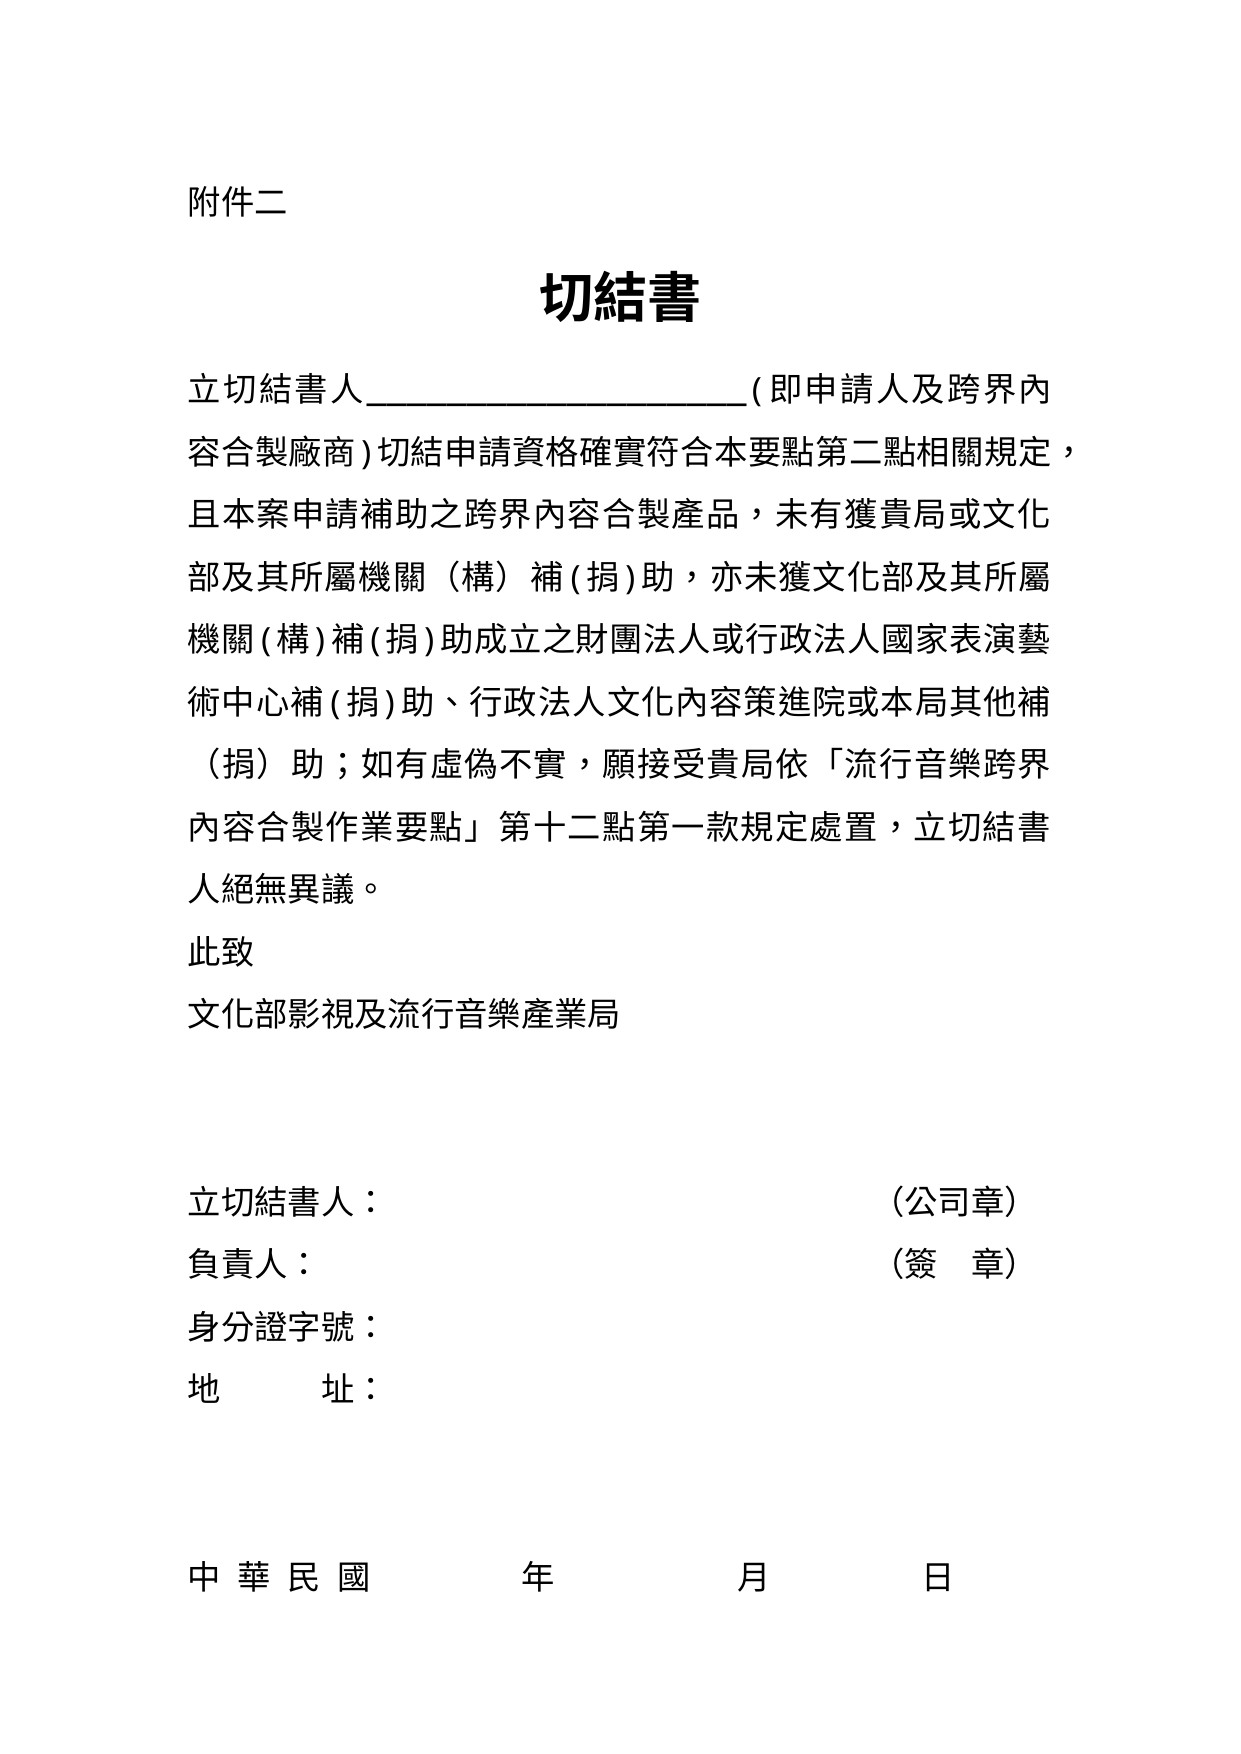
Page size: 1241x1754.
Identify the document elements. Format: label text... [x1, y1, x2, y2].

text 此致 [187, 908, 1053, 971]
text 立切結書人： （公司章） [187, 1158, 1053, 1221]
text 切結書 [187, 221, 1053, 346]
text 中 華 民 國 年 月 日 [187, 1533, 1053, 1596]
text 地 址： [187, 1346, 1053, 1408]
text 文化部影視及流行音樂產業局 [187, 971, 1053, 1033]
text 立切結書人___________________(即申請人及跨界內容合製廠商)切結申請資格確實符合本要點第二點相關規定，且本案申請補助之跨界內容合製產品，未有獲貴局或文化部及其所屬機關（構）補(捐)助，亦未獲文化部及其所屬機關(構)補(捐)助成立之財團法人或行政法人國家表演藝術中心補(捐)助、行政法人文化內容策進院或本局其他補（捐）助；如有虛偽不實，願接受貴局依「流行音樂跨界內容合製作業要點」第十二點第一款規定處置，立切結書人絕無異議。 [187, 346, 1053, 908]
text 附件二 [187, 158, 1053, 221]
text 負責人： （簽 章） [187, 1221, 1053, 1283]
text 身分證字號： [187, 1283, 1053, 1346]
